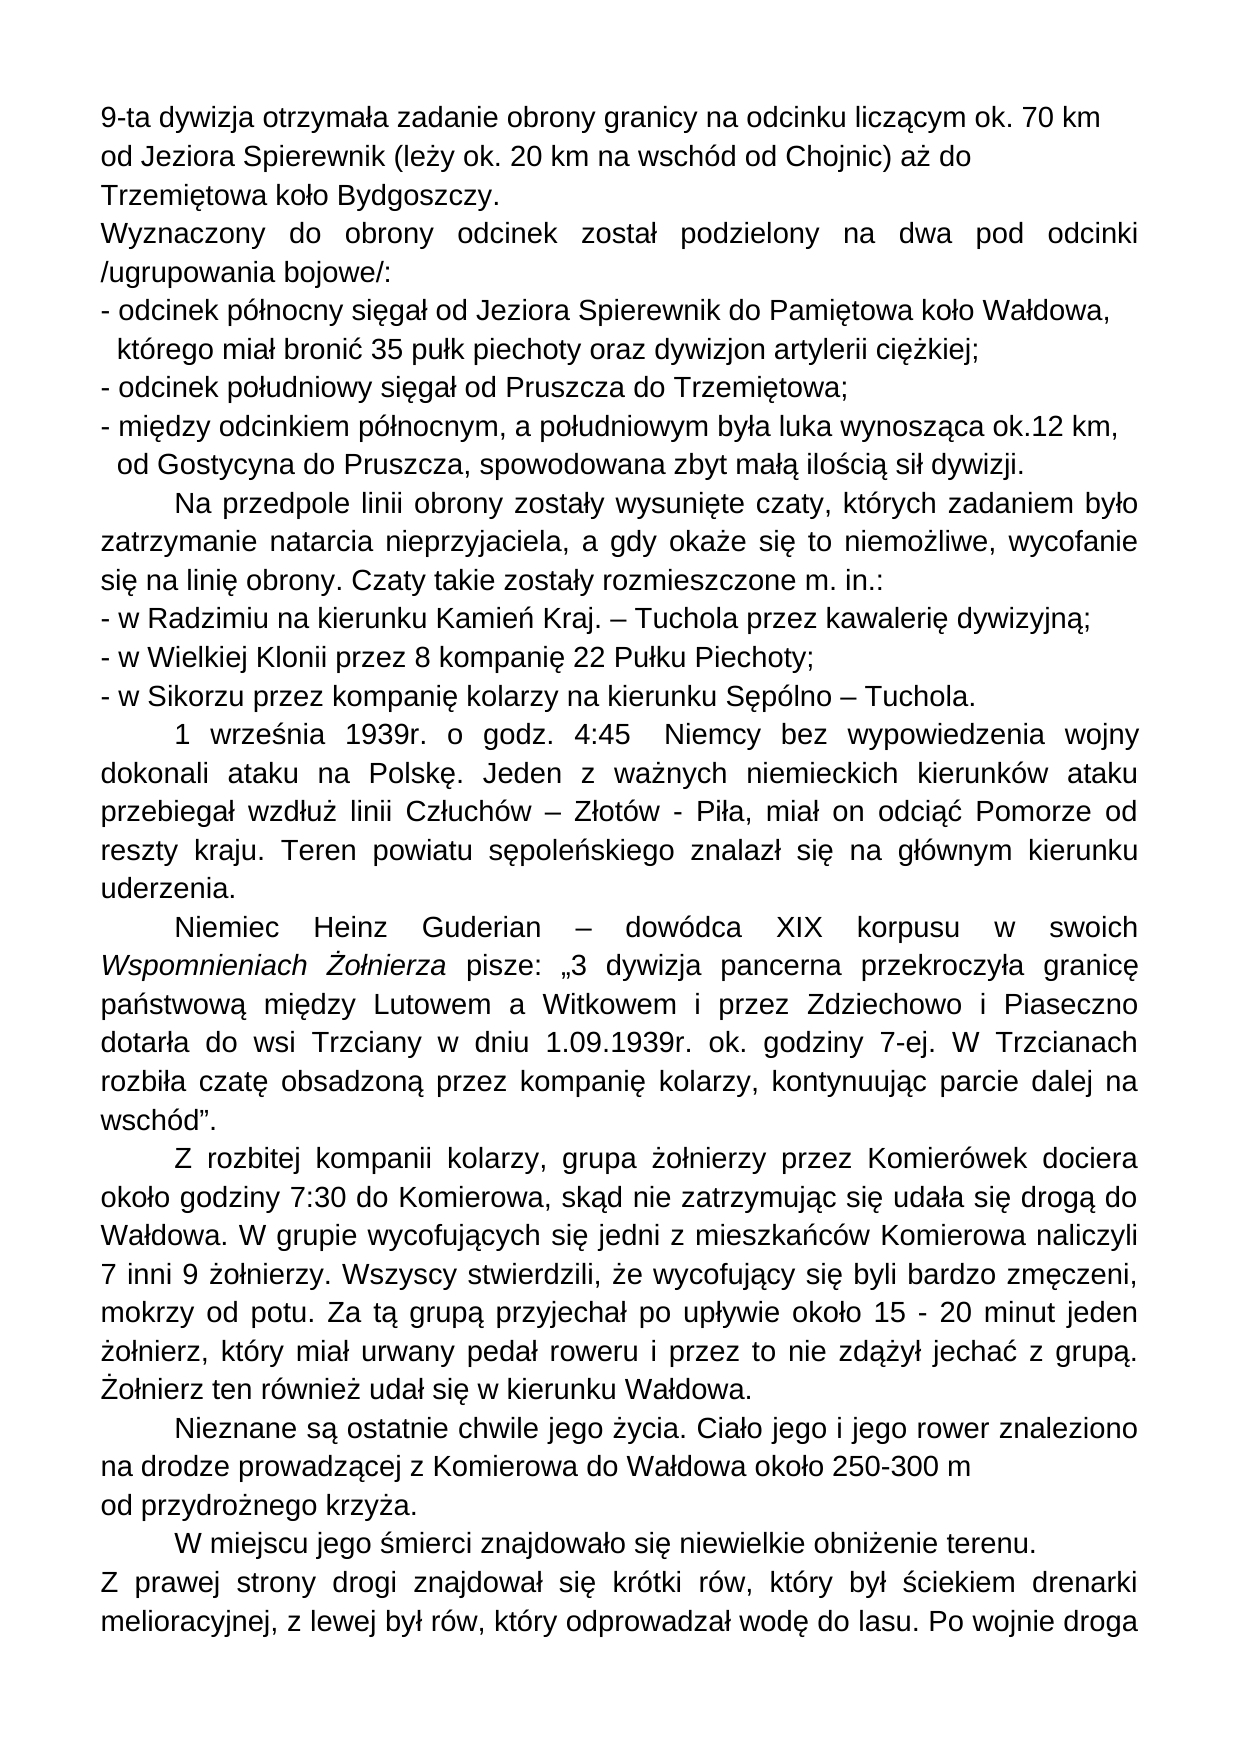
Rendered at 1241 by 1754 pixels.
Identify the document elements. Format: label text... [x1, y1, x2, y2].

text od przydrożnego krzyża. [100, 1488, 1140, 1521]
text którego miał bronić 35 pułk piechoty oraz dywizjon artylerii ciężkiej; [100, 332, 1140, 365]
text W miejscu jego śmierci znajdowało się niewielkie obniżenie terenu. [100, 1526, 1140, 1560]
text - odcinek południowy sięgał od Pruszcza do Trzemiętowa; [100, 370, 1140, 404]
text Niemiec Heinz Guderian – dowódca XIX korpusu w swoich Wspomnieniach Żołnierza pisze: „3 dywizja pancerna przekroczyła granicę państwową między Lutowem a Witkowem i przez Zdziechowo i Piaseczno dotarła do wsi Trzciany w dniu 1.09.1939r. ok. godziny 7-ej. W Trzcianach rozbiła czatę obsadzoną przez kompanię kolarzy, kontynuując parcie dalej na wschód”. [100, 910, 1140, 1136]
text Z prawej strony drogi znajdował się krótki rów, który był ściekiem drenarki melioracyjnej, z lewej był rów, który odprowadzał wodę do lasu. Po wojnie droga [100, 1565, 1140, 1637]
text Nieznane są ostatnie chwile jego życia. Ciało jego i jego rower znaleziono na drodze prowadzącej z Komierowa do Wałdowa około 250-300 m [100, 1411, 1140, 1483]
text Wyznaczony do obrony odcinek został podzielony na dwa pod odcinki /ugrupowania bojowe/: [100, 216, 1140, 288]
text 9-ta dywizja otrzymała zadanie obrony granicy na odcinku liczącym ok. 70 km od Jeziora Spierewnik (leży ok. 20 km na wschód od Chojnic) aż do Trzemiętowa koło Bydgoszczy. [100, 100, 1140, 211]
text - w Radzimiu na kierunku Kamień Kraj. – Tuchola przez kawalerię dywizyjną; [100, 601, 1140, 635]
text - odcinek północny sięgał od Jeziora Spierewnik do Pamiętowa koło Wałdowa, [100, 293, 1140, 327]
text Z rozbitej kompanii kolarzy, grupa żołnierzy przez Komierówek dociera około godziny 7:30 do Komierowa, skąd nie zatrzymując się udała się drogą do Wałdowa. W grupie wycofujących się jedni z mieszkańców Komierowa naliczyli 7 inni 9 żołnierzy. Wszyscy stwierdzili, że wycofujący się byli bardzo zmęczeni, mokrzy od potu. Za tą grupą przyjechał po upływie około 15 - 20 minut jeden żołnierz, który miał urwany pedał roweru i przez to nie zdążył jechać z grupą. Żołnierz ten również udał się w kierunku Wałdowa. [100, 1141, 1140, 1406]
text - między odcinkiem północnym, a południowym była luka wynosząca ok.12 km, [100, 409, 1140, 442]
text od Gostycyna do Pruszcza, spowodowana zbyt małą ilością sił dywizji. [100, 447, 1140, 481]
text Na przedpole linii obrony zostały wysunięte czaty, których zadaniem było zatrzymanie natarcia nieprzyjaciela, a gdy okaże się to niemożliwe, wycofanie się na linię obrony. Czaty takie zostały rozmieszczone m. in.: [100, 486, 1140, 596]
text 1 września 1939r. o godz. 4:45 Niemcy bez wypowiedzenia wojny dokonali ataku na Polskę. Jeden z ważnych niemieckich kierunków ataku przebiegał wzdłuż linii Człuchów – Złotów - Piła, miał on odciąć Pomorze od reszty kraju. Teren powiatu sępoleńskiego znalazł się na głównym kierunku uderzenia. [100, 717, 1140, 905]
text - w Sikorzu przez kompanię kolarzy na kierunku Sępólno – Tuchola. [100, 678, 1140, 712]
text - w Wielkiej Klonii przez 8 kompanię 22 Pułku Piechoty; [100, 640, 1140, 673]
